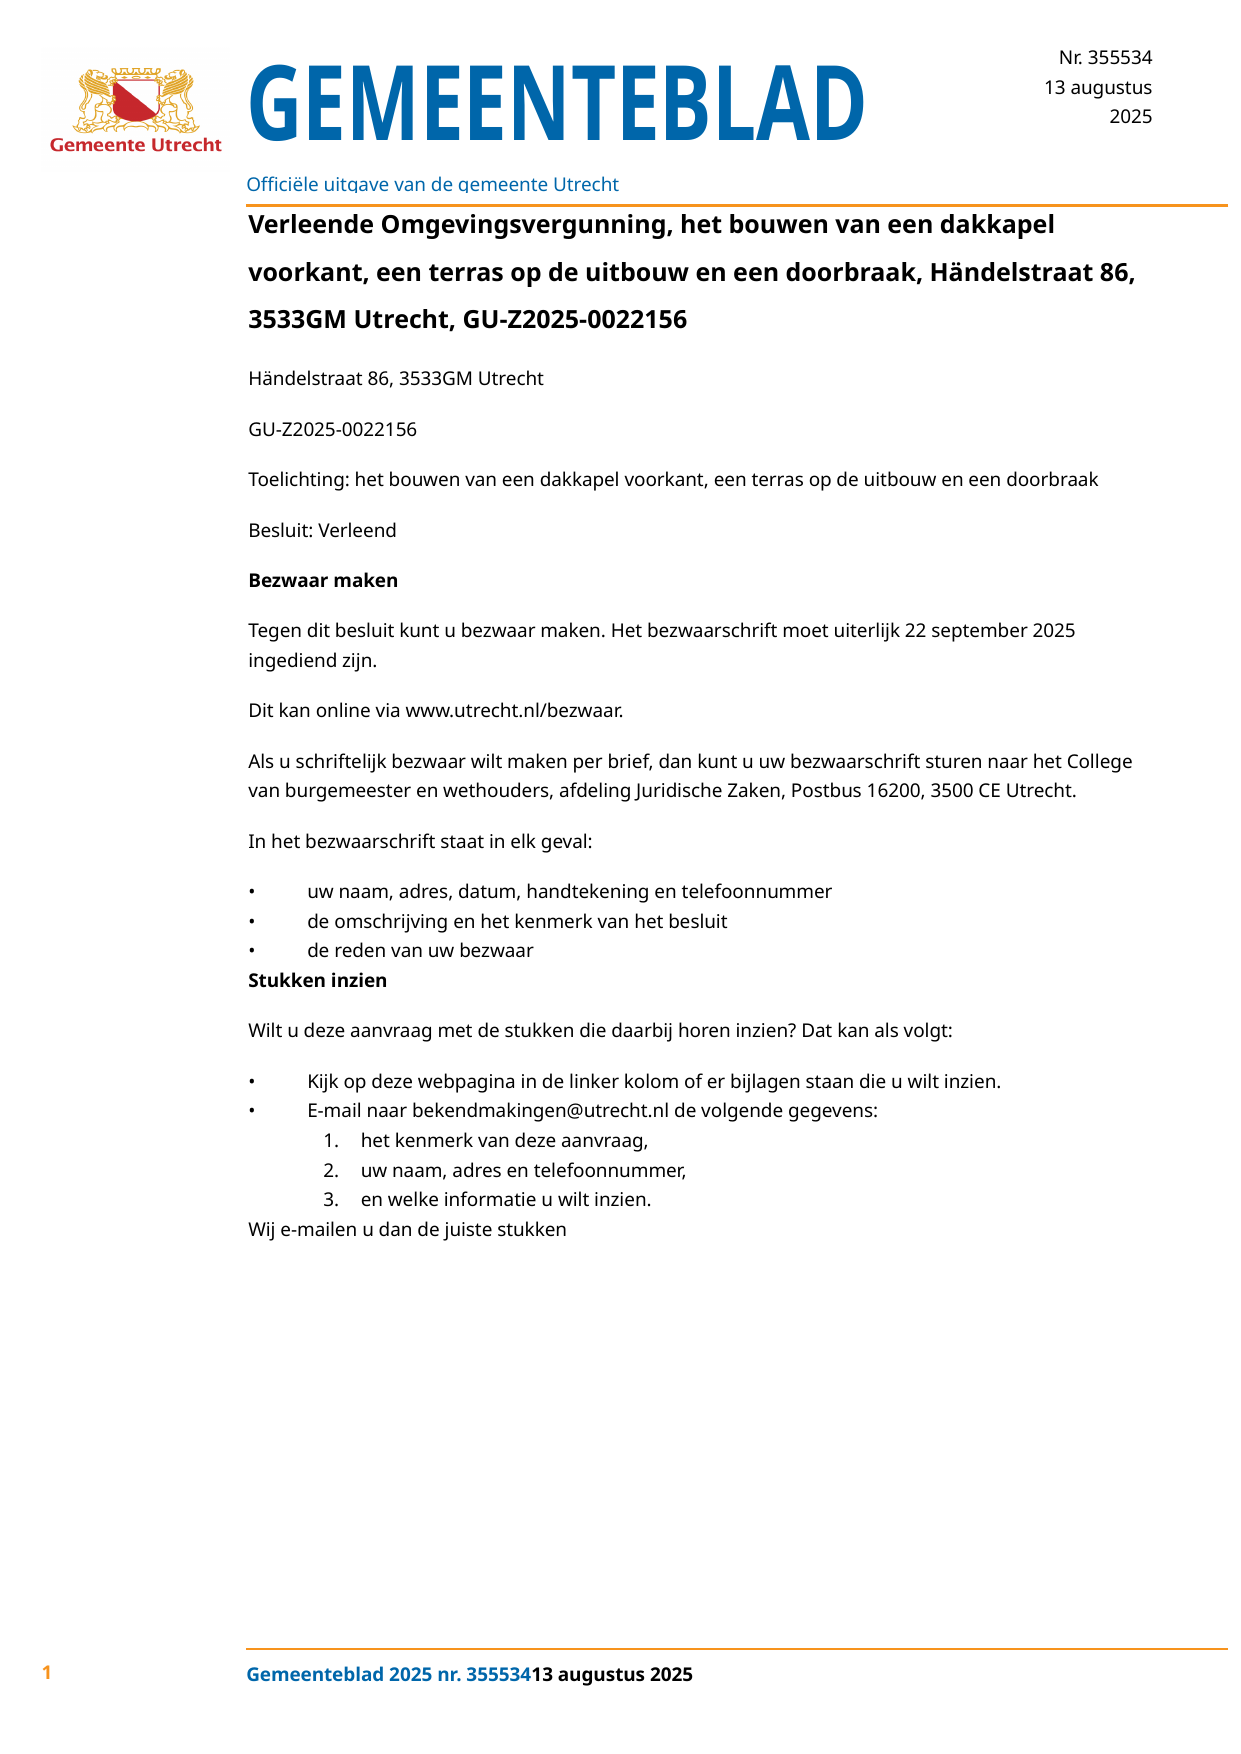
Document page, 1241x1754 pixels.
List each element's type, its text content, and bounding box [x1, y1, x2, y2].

list uw naam, adres en telefoonnummer, [323, 1157, 1152, 1182]
text In het bezwaarschrift staat in elk geval: [248, 828, 1152, 854]
list Kijk op deze webpagina in de linker kolom of er bijlagen staan die u wilt inzien. [248, 1068, 1152, 1094]
list E-mail naar bekendmakingen@utrecht.nl de volgende gegevens: [248, 1098, 1152, 1123]
list de reden van uw bezwaar [248, 938, 1152, 963]
text Tegen dit besluit kunt u bezwaar maken. Het bezwaarschrift moet uiterlijk 22 september 2025 ingediend zijn. [248, 618, 1152, 673]
text Bezwaar maken [248, 567, 1152, 593]
text Besluit: Verleend [248, 517, 1152, 542]
list en welke informatie u wilt inzien. [323, 1186, 1152, 1212]
list het kenmerk van deze aanvraag, [323, 1127, 1152, 1153]
text Als u schriftelijk bezwaar wilt maken per brief, dan kunt u uw bezwaarschrift sturen naar het College van burgemeester en wethouders, afdeling Juridische Zaken, Postbus 16200, 3500 CE Utrecht. [248, 748, 1152, 803]
list de omschrijving en het kenmerk van het besluit [248, 908, 1152, 934]
text Verleende Omgevingsvergunning, het bouwen van een dakkapel voorkant, een terras op de uitbouw en een doorbraak, Händelstraat 86, 3533GM Utrecht, GU-Z2025-0022156 [248, 207, 1152, 336]
text GU-Z2025-0022156 [248, 416, 1152, 442]
text Händelstraat 86, 3533GM Utrecht [248, 366, 1152, 391]
text Stukken inzien [248, 967, 1152, 993]
picture [41, 47, 231, 172]
text Dit kan online via www.utrecht.nl/bezwaar. [248, 698, 1152, 723]
text Toelichting: het bouwen van een dakkapel voorkant, een terras op de uitbouw en een doorbraak [248, 466, 1152, 492]
list uw naam, adres, datum, handtekening en telefoonnummer [248, 878, 1152, 904]
text Wilt u deze aanvraag met de stukken die daarbij horen inzien? Dat kan als volgt: [248, 1018, 1152, 1043]
text Wij e-mailen u dan de juiste stukken [248, 1216, 1152, 1242]
